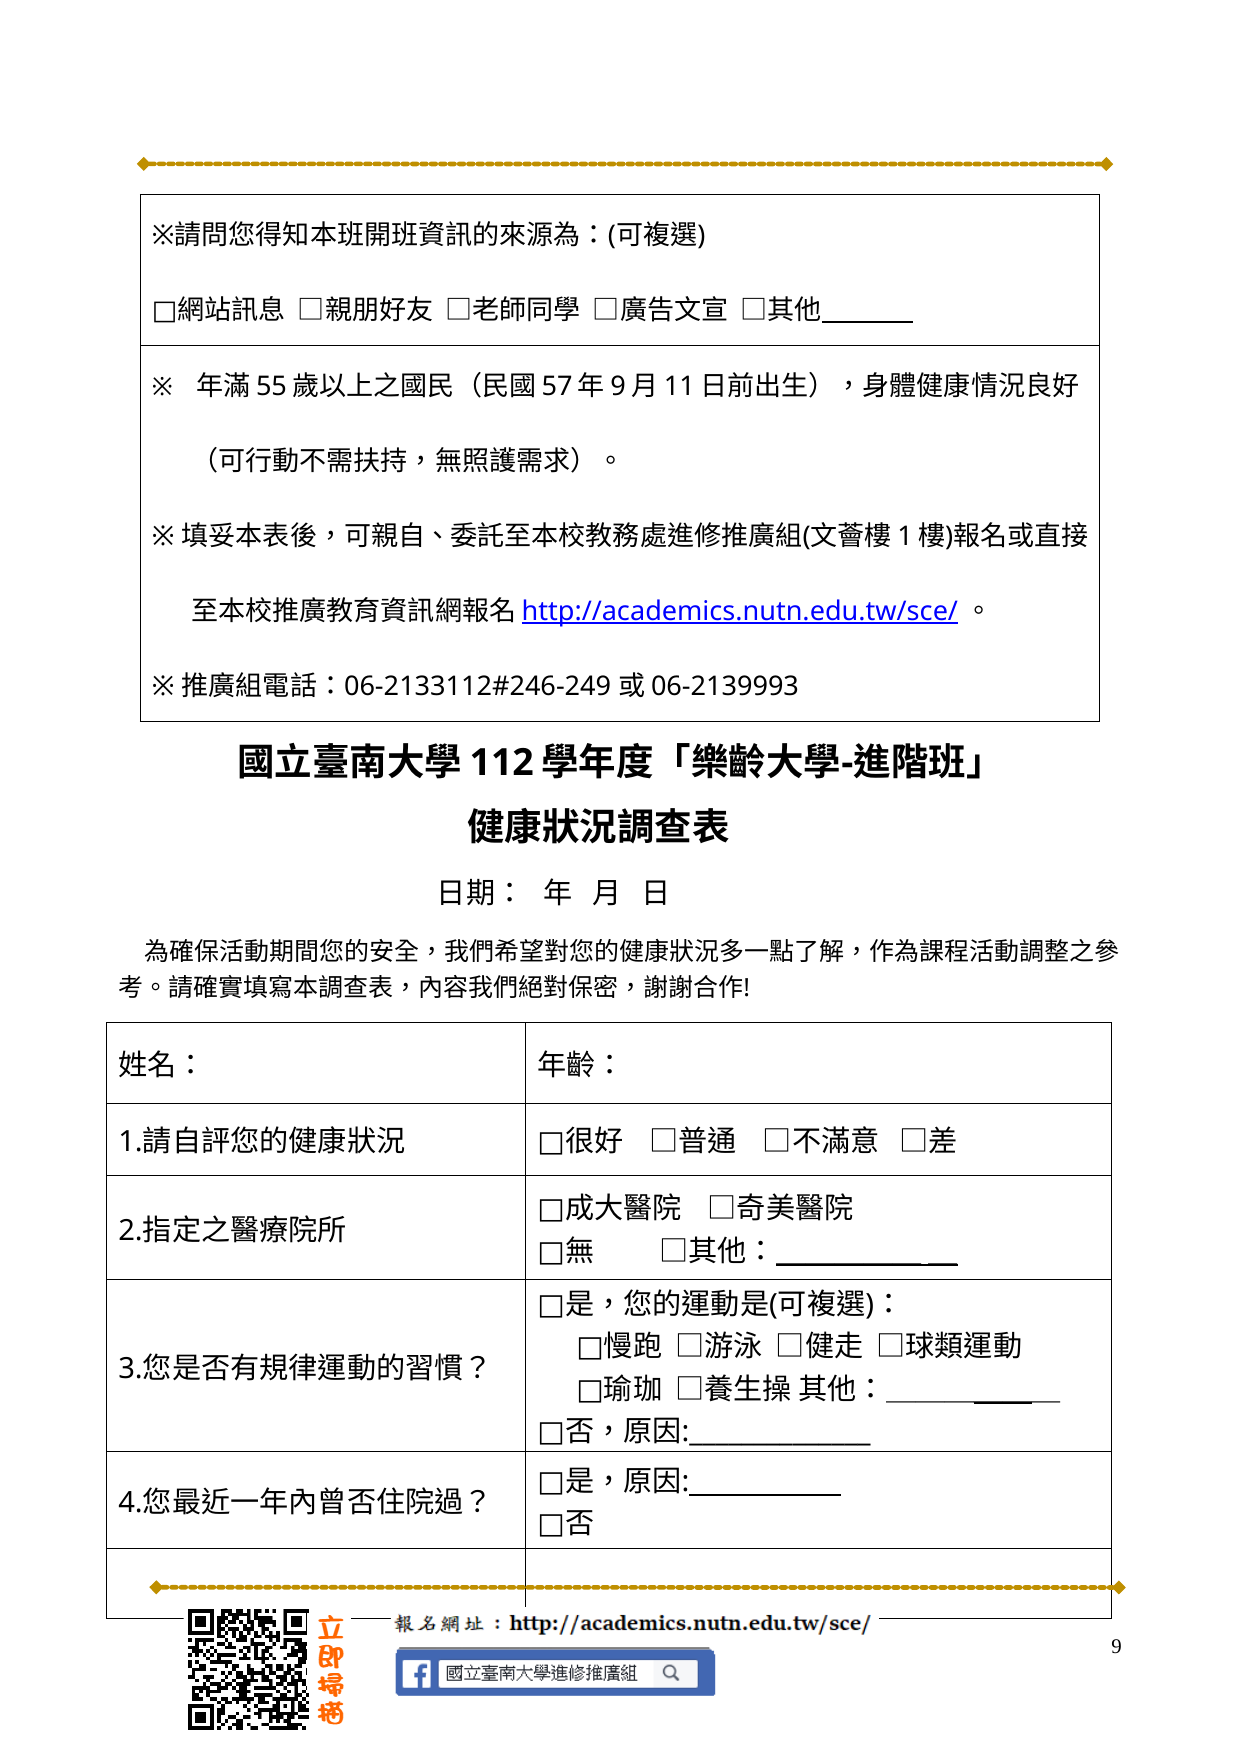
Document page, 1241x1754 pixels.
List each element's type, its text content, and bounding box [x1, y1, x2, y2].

text 國立臺南大學112學年度「樂齡大學-進階班」 [118, 722, 1122, 797]
table_cell [526, 1589, 1111, 1618]
table_cell ※請問您得知本班開班資訊的來源為：(可複選) □網站訊息 □親朋好友 □老師同學 □廣告文宣 □其他 [141, 195, 1099, 345]
table_cell 4.您最近一年內曾否住院過？ [107, 1452, 525, 1548]
picture [390, 1607, 879, 1704]
table_cell □成大醫院 □奇美醫院 □無 □其他：＿＿＿＿＿ ＿ [526, 1176, 1111, 1279]
table_header 姓名： [107, 1023, 525, 1103]
table_cell □是，原因: □否 [526, 1452, 1111, 1548]
picture [183, 1603, 350, 1734]
table_cell 2.指定之醫療院所 [107, 1176, 525, 1279]
table_cell [107, 1549, 525, 1618]
table_cell [526, 1549, 1111, 1586]
table_cell 年滿55歲以上之國民（民國57年9月11日前出生），身體健康情況良好 （可行動不需扶持，無照護需求）。 ※ 填妥本表後，可親自、委託至本校教務處進修推廣組(文薈樓1樓)報名或直接 至本校推廣教育資訊網報名http://academics.nutn.edu.tw/sce/ 。 ※ 推廣組電話：06-2133112#246-249 或06-2139993 [141, 346, 1099, 721]
table_cell □很好 □普通 □不滿意 □差 [526, 1104, 1111, 1174]
text 健康狀況調查表 [74, 797, 1122, 851]
table_cell 3.您是否有規律運動的習慣？ [107, 1280, 525, 1451]
table_cell 1.請自評您的健康狀況 [107, 1104, 525, 1174]
text 日期： 年 月 日 [118, 870, 1122, 912]
table_header 年齡： [526, 1023, 1111, 1103]
table_cell □是，您的運動是(可複選)： □慢跑 □游泳 □健走 □球類運動 □瑜珈 □養生操 其他：＿＿＿＿＿＿ □否，原因:______________ [526, 1280, 1111, 1451]
text 為確保活動期間您的安全，我們希望對您的健康狀況多一點了解，作為課程活動調整之參考。請確實填寫本調查表，內容我們絕對保密，謝謝合作! [118, 931, 1122, 1003]
